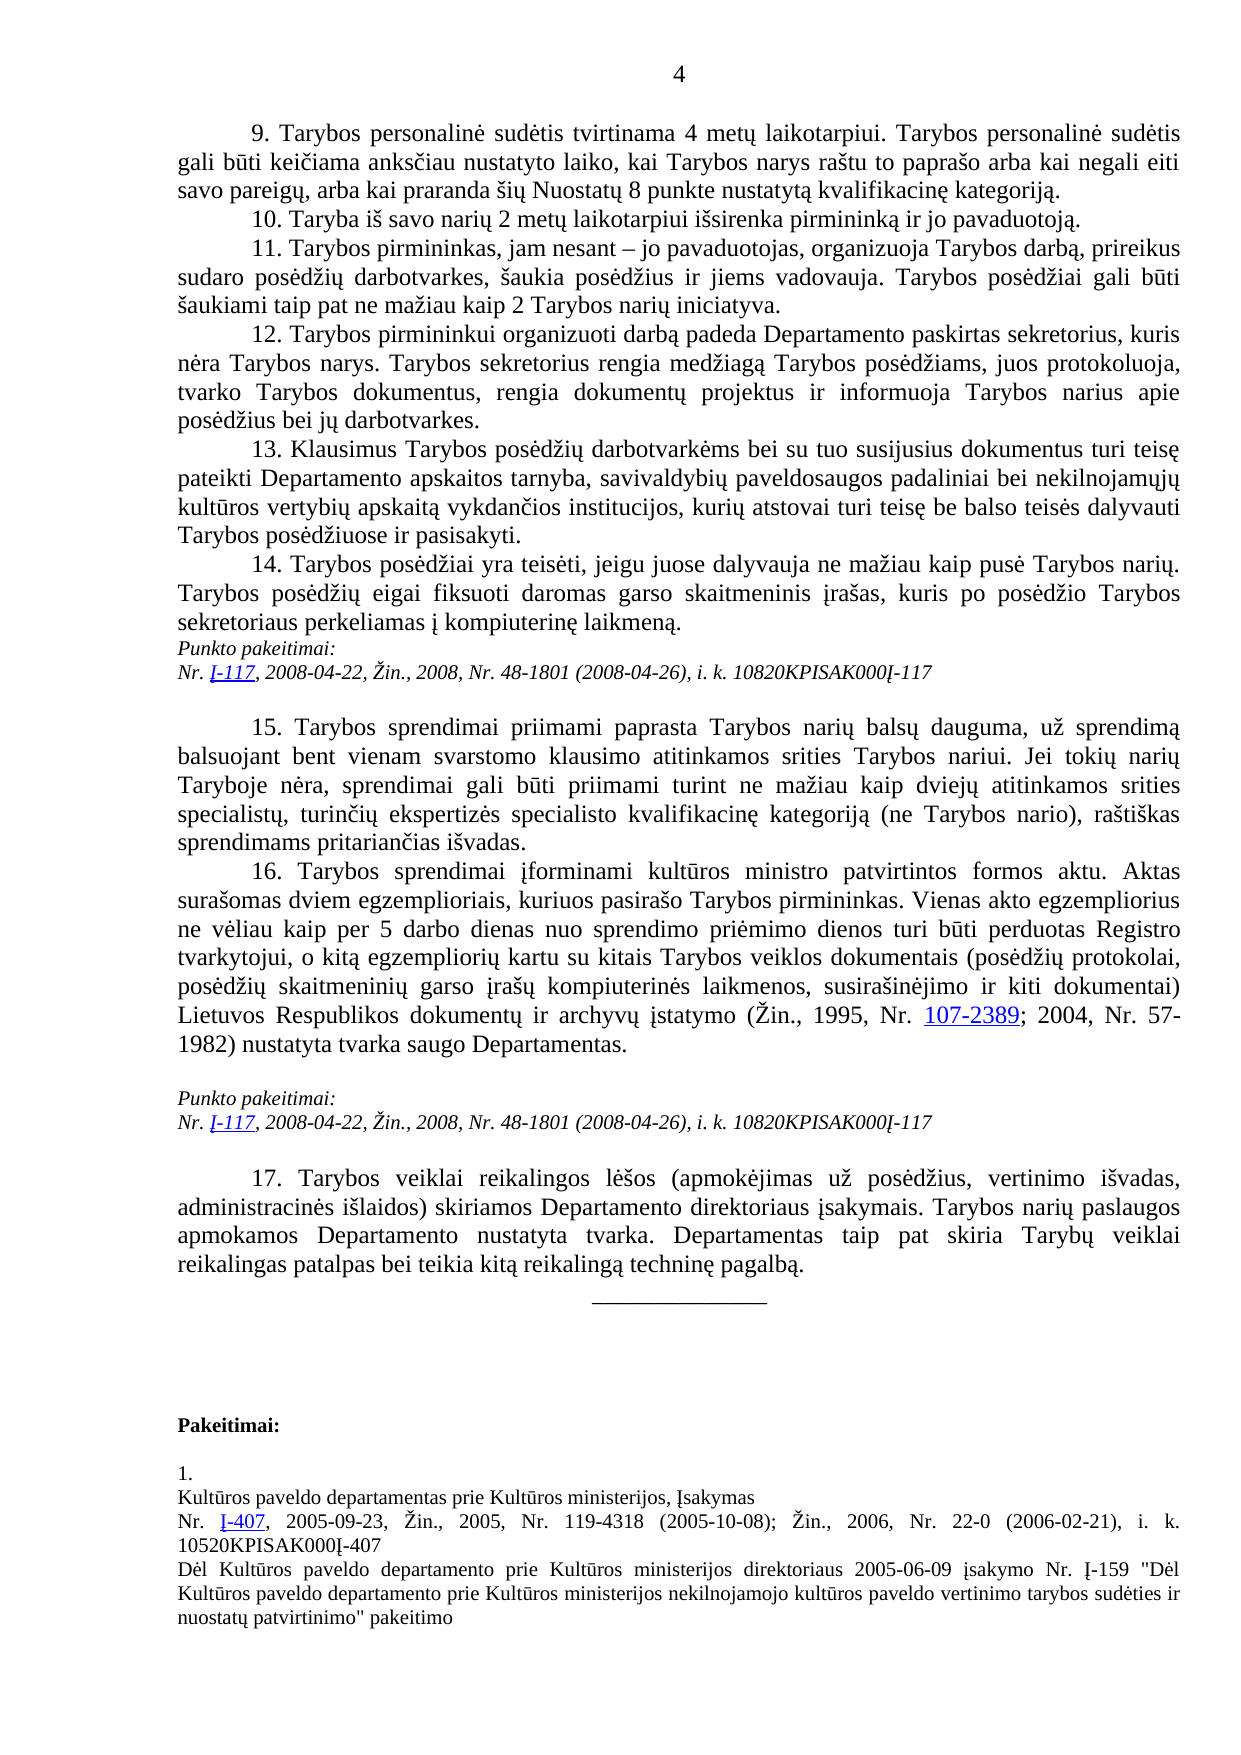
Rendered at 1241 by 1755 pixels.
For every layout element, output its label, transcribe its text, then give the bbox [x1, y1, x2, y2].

text Punkto pakeitimai: [177, 636, 1181, 660]
text Dėl Kultūros paveldo departamento prie Kultūros ministerijos direktoriaus 2005-06-09 įsakymo Nr. Į-159 "Dėl Kultūros paveldo departamento prie Kultūros ministerijos nekilnojamojo kultūros paveldo vertinimo tarybos sudėties ir nuostatų patvirtinimo" pakeitimo [177, 1557, 1181, 1629]
text 13. Klausimus Tarybos posėdžių darbotvarkėms bei su tuo susijusius dokumentus turi teisę pateikti Departamento apskaitos tarnyba, savivaldybių paveldosaugos padaliniai bei nekilnojamųjų kultūros vertybių apskaitą vykdančios institucijos, kurių atstovai turi teisę be balso teisės dalyvauti Tarybos posėdžiuose ir pasisakyti. [177, 434, 1181, 549]
text Nr. Į-407, 2005-09-23, Žin., 2005, Nr. 119-4318 (2005-10-08); Žin., 2006, Nr. 22-0 (2006-02-21), i. k. 10520KPISAK000Į-407 [177, 1509, 1181, 1557]
text Punkto pakeitimai: [177, 1086, 1181, 1110]
text Pakeitimai: [177, 1412, 1181, 1437]
text 10. Taryba iš savo narių 2 metų laikotarpiui išsirenka pirmininką ir jo pavaduotoją. [177, 204, 1181, 233]
text ______________ [177, 1278, 1181, 1307]
text 17. Tarybos veiklai reikalingos lėšos (apmokėjimas už posėdžius, vertinimo išvadas, administracinės išlaidos) skiriamos Departamento direktoriaus įsakymais. Tarybos narių paslaugos apmokamos Departamento nustatyta tvarka. Departamentas taip pat skiria Tarybų veiklai reikalingas patalpas bei teikia kitą reikalingą techninę pagalbą. [177, 1163, 1181, 1278]
text Nr. Į-117, 2008-04-22, Žin., 2008, Nr. 48-1801 (2008-04-26), i. k. 10820KPISAK000Į-117 [177, 660, 1181, 684]
text Kultūros paveldo departamentas prie Kultūros ministerijos, Įsakymas [177, 1485, 1181, 1509]
text 16. Tarybos sprendimai įforminami kultūros ministro patvirtintos formos aktu. Aktas surašomas dviem egzemplioriais, kuriuos pasirašo Tarybos pirmininkas. Vienas akto egzempliorius ne vėliau kaip per 5 darbo dienas nuo sprendimo priėmimo dienos turi būti perduotas Registro tvarkytojui, o kitą egzempliorių kartu su kitais Tarybos veiklos dokumentais (posėdžių protokolai, posėdžių skaitmeninių garso įrašų kompiuterinės laikmenos, susirašinėjimo ir kiti dokumentai) Lietuvos Respublikos dokumentų ir archyvų įstatymo (Žin., 1995, Nr. 107-2389; 2004, Nr. 57-1982) nustatyta tvarka saugo Departamentas. [177, 856, 1181, 1057]
text 12. Tarybos pirmininkui organizuoti darbą padeda Departamento paskirtas sekretorius, kuris nėra Tarybos narys. Tarybos sekretorius rengia medžiagą Tarybos posėdžiams, juos protokoluoja, tvarko Tarybos dokumentus, rengia dokumentų projektus ir informuoja Tarybos narius apie posėdžius bei jų darbotvarkes. [177, 319, 1181, 434]
text 14. Tarybos posėdžiai yra teisėti, jeigu juose dalyvauja ne mažiau kaip pusė Tarybos narių. Tarybos posėdžių eigai fiksuoti daromas garso skaitmeninis įrašas, kuris po posėdžio Tarybos sekretoriaus perkeliamas į kompiuterinę laikmeną. [177, 549, 1181, 636]
text 15. Tarybos sprendimai priimami paprasta Tarybos narių balsų dauguma, už sprendimą balsuojant bent vienam svarstomo klausimo atitinkamos srities Tarybos nariui. Jei tokių narių Taryboje nėra, sprendimai gali būti priimami turint ne mažiau kaip dviejų atitinkamos srities specialistų, turinčių ekspertizės specialisto kvalifikacinę kategoriją (ne Tarybos nario), raštiškas sprendimams pritariančias išvadas. [177, 712, 1181, 856]
text 1. [177, 1461, 1181, 1485]
text 11. Tarybos pirmininkas, jam nesant – jo pavaduotojas, organizuoja Tarybos darbą, prireikus sudaro posėdžių darbotvarkes, šaukia posėdžius ir jiems vadovauja. Tarybos posėdžiai gali būti šaukiami taip pat ne mažiau kaip 2 Tarybos narių iniciatyva. [177, 233, 1181, 319]
text Nr. Į-117, 2008-04-22, Žin., 2008, Nr. 48-1801 (2008-04-26), i. k. 10820KPISAK000Į-117 [177, 1110, 1181, 1134]
text 9. Tarybos personalinė sudėtis tvirtinama 4 metų laikotarpiui. Tarybos personalinė sudėtis gali būti keičiama anksčiau nustatyto laiko, kai Tarybos narys raštu to paprašo arba kai negali eiti savo pareigų, arba kai praranda šių Nuostatų 8 punkte nustatytą kvalifikacinę kategoriją. [177, 118, 1181, 204]
